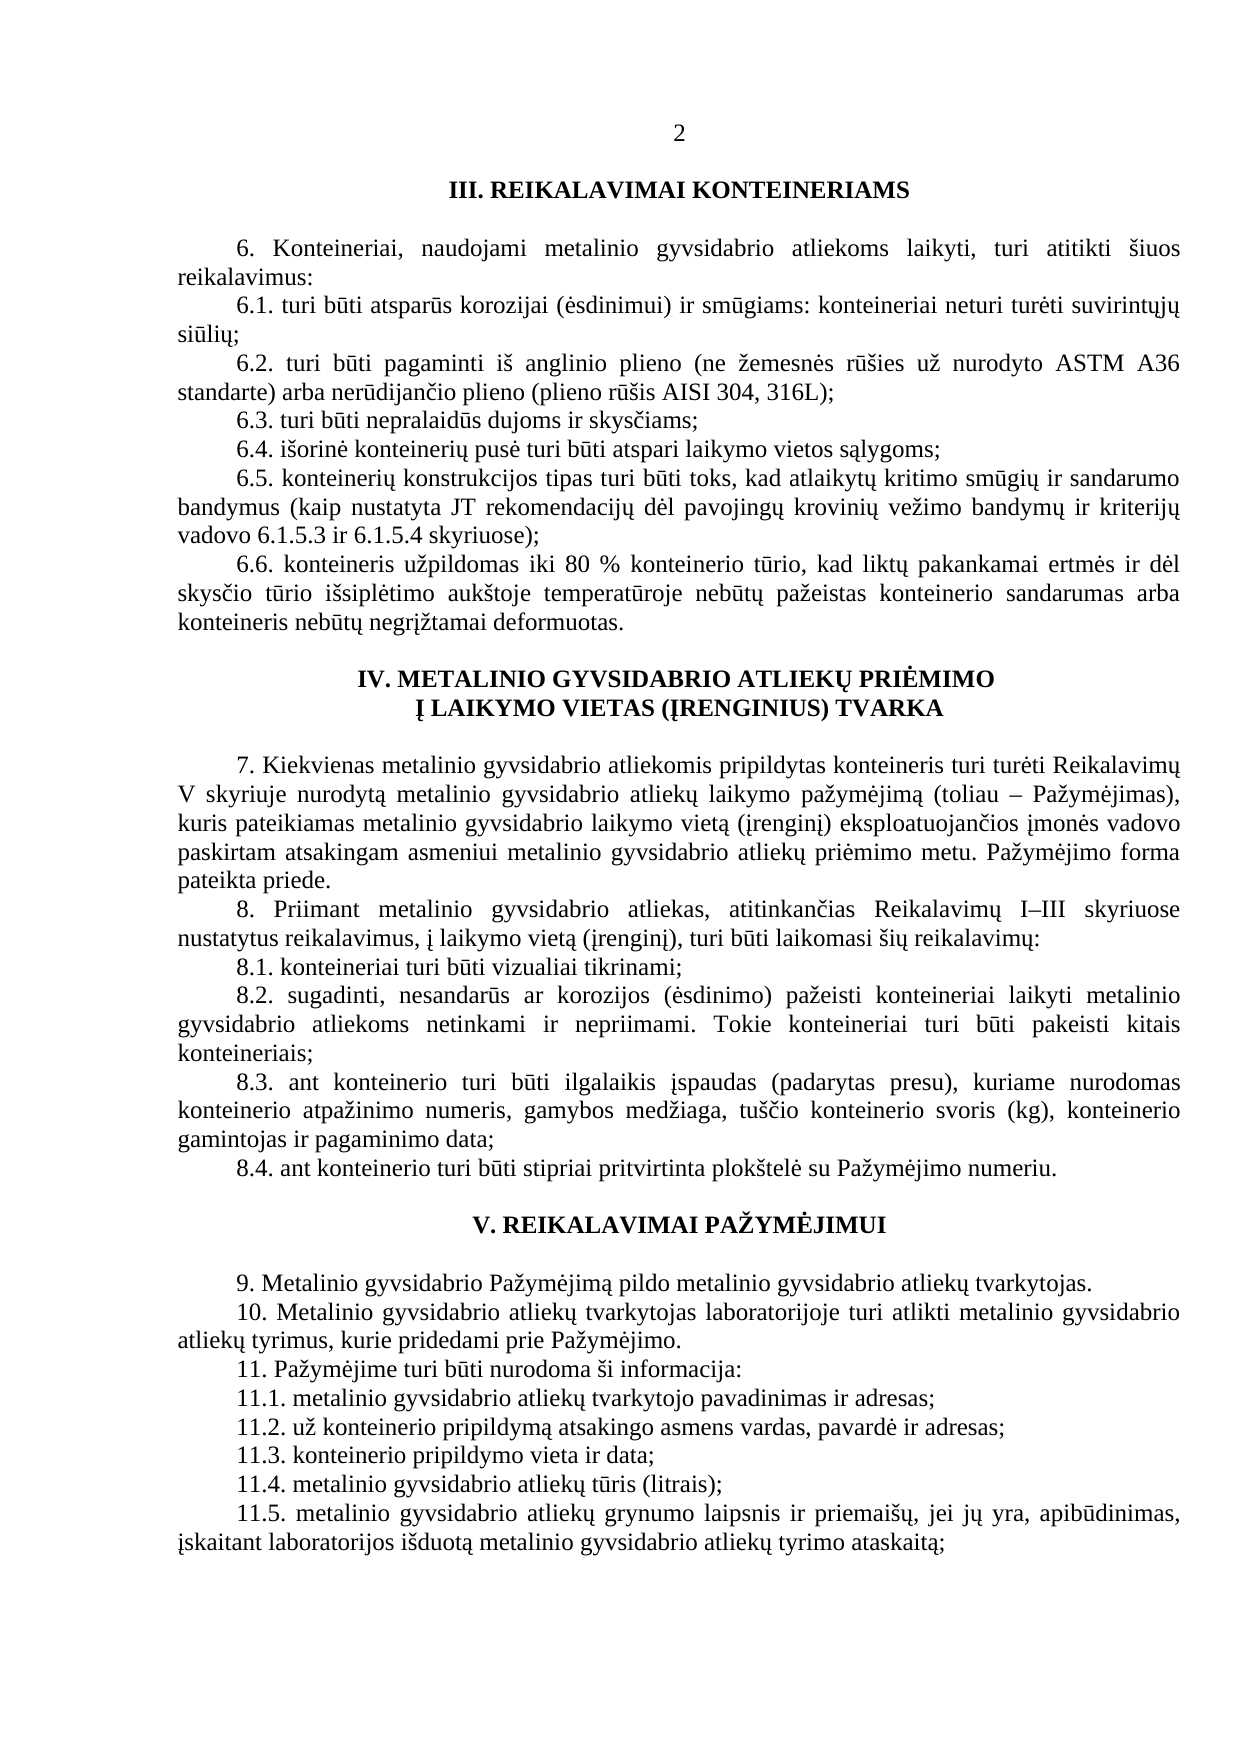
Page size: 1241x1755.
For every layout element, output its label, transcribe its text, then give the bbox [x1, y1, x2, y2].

text 6.6. konteineris užpildomas iki 80 % konteinerio tūrio, kad liktų pakankamai ertmės ir dėl skysčio tūrio išsiplėtimo aukštoje temperatūroje nebūtų pažeistas konteinerio sandarumas arba konteineris nebūtų negrįžtamai deformuotas. [177, 549, 1181, 636]
text 8.1. konteineriai turi būti vizualiai tikrinami; [177, 952, 1181, 981]
text 11.1. metalinio gyvsidabrio atliekų tvarkytojo pavadinimas ir adresas; [177, 1383, 1181, 1412]
text 11.2. už konteinerio pripildymą atsakingo asmens vardas, pavardė ir adresas; [177, 1412, 1181, 1441]
text 6.4. išorinė konteinerių pusė turi būti atspari laikymo vietos sąlygoms; [177, 434, 1181, 463]
text 11. Pažymėjime turi būti nurodoma ši informacija: [177, 1354, 1181, 1383]
text 6.2. turi būti pagaminti iš anglinio plieno (ne žemesnės rūšies už nurodyto ASTM A36 standarte) arba nerūdijančio plieno (plieno rūšis AISI 304, 316L); [177, 348, 1181, 406]
text IV. METALINIO GYVSIDABRIO ATLIEKŲ PRIĖMIMO [177, 664, 1181, 693]
text 10. Metalinio gyvsidabrio atliekų tvarkytojas laboratorijoje turi atlikti metalinio gyvsidabrio atliekų tyrimus, kurie pridedami prie Pažymėjimo. [177, 1297, 1181, 1354]
text 7. Kiekvienas metalinio gyvsidabrio atliekomis pripildytas konteineris turi turėti Reikalavimų V skyriuje nurodytą metalinio gyvsidabrio atliekų laikymo pažymėjimą (toliau – Pažymėjimas), kuris pateikiamas metalinio gyvsidabrio laikymo vietą (įrenginį) eksploatuojančios įmonės vadovo paskirtam atsakingam asmeniui metalinio gyvsidabrio atliekų priėmimo metu. Pažymėjimo forma pateikta priede. [177, 751, 1181, 894]
text 11.4. metalinio gyvsidabrio atliekų tūris (litrais); [177, 1469, 1181, 1498]
text 6.5. konteinerių konstrukcijos tipas turi būti toks, kad atlaikytų kritimo smūgių ir sandarumo bandymus (kaip nustatyta JT rekomendacijų dėl pavojingų krovinių vežimo bandymų ir kriterijų vadovo 6.1.5.3 ir 6.1.5.4 skyriuose); [177, 463, 1181, 549]
text 8.2. sugadinti, nesandarūs ar korozijos (ėsdinimo) pažeisti konteineriai laikyti metalinio gyvsidabrio atliekoms netinkami ir nepriimami. Tokie konteineriai turi būti pakeisti kitais konteineriais; [177, 981, 1181, 1067]
text 6.1. turi būti atsparūs korozijai (ėsdinimui) ir smūgiams: konteineriai neturi turėti suvirintųjų siūlių; [177, 291, 1181, 348]
text III. REIKALAVIMAI KONTEINERIAMS [177, 176, 1181, 204]
text 8.3. ant konteinerio turi būti ilgalaikis įspaudas (padarytas presu), kuriame nurodomas konteinerio atpažinimo numeris, gamybos medžiaga, tuščio konteinerio svoris (kg), konteinerio gamintojas ir pagaminimo data; [177, 1067, 1181, 1153]
text 11.3. konteinerio pripildymo vieta ir data; [177, 1441, 1181, 1469]
text 11.5. metalinio gyvsidabrio atliekų grynumo laipsnis ir priemaišų, jei jų yra, apibūdinimas, įskaitant laboratorijos išduotą metalinio gyvsidabrio atliekų tyrimo ataskaitą; [177, 1498, 1181, 1556]
text 8. Priimant metalinio gyvsidabrio atliekas, atitinkančias Reikalavimų I–III skyriuose nustatytus reikalavimus, į laikymo vietą (įrenginį), turi būti laikomasi šių reikalavimų: [177, 894, 1181, 952]
text V. REIKALAVIMAI PAŽYMĖJIMUI [177, 1211, 1181, 1239]
text 9. Metalinio gyvsidabrio Pažymėjimą pildo metalinio gyvsidabrio atliekų tvarkytojas. [177, 1268, 1181, 1297]
text Į LAIKYMO VIETAS (ĮRENGINIUS) TVARKA [177, 693, 1181, 722]
text 6.3. turi būti nepralaidūs dujoms ir skysčiams; [177, 406, 1181, 434]
text 6. Konteineriai, naudojami metalinio gyvsidabrio atliekoms laikyti, turi atitikti šiuos reikalavimus: [177, 233, 1181, 291]
text 8.4. ant konteinerio turi būti stipriai pritvirtinta plokštelė su Pažymėjimo numeriu. [177, 1153, 1181, 1182]
